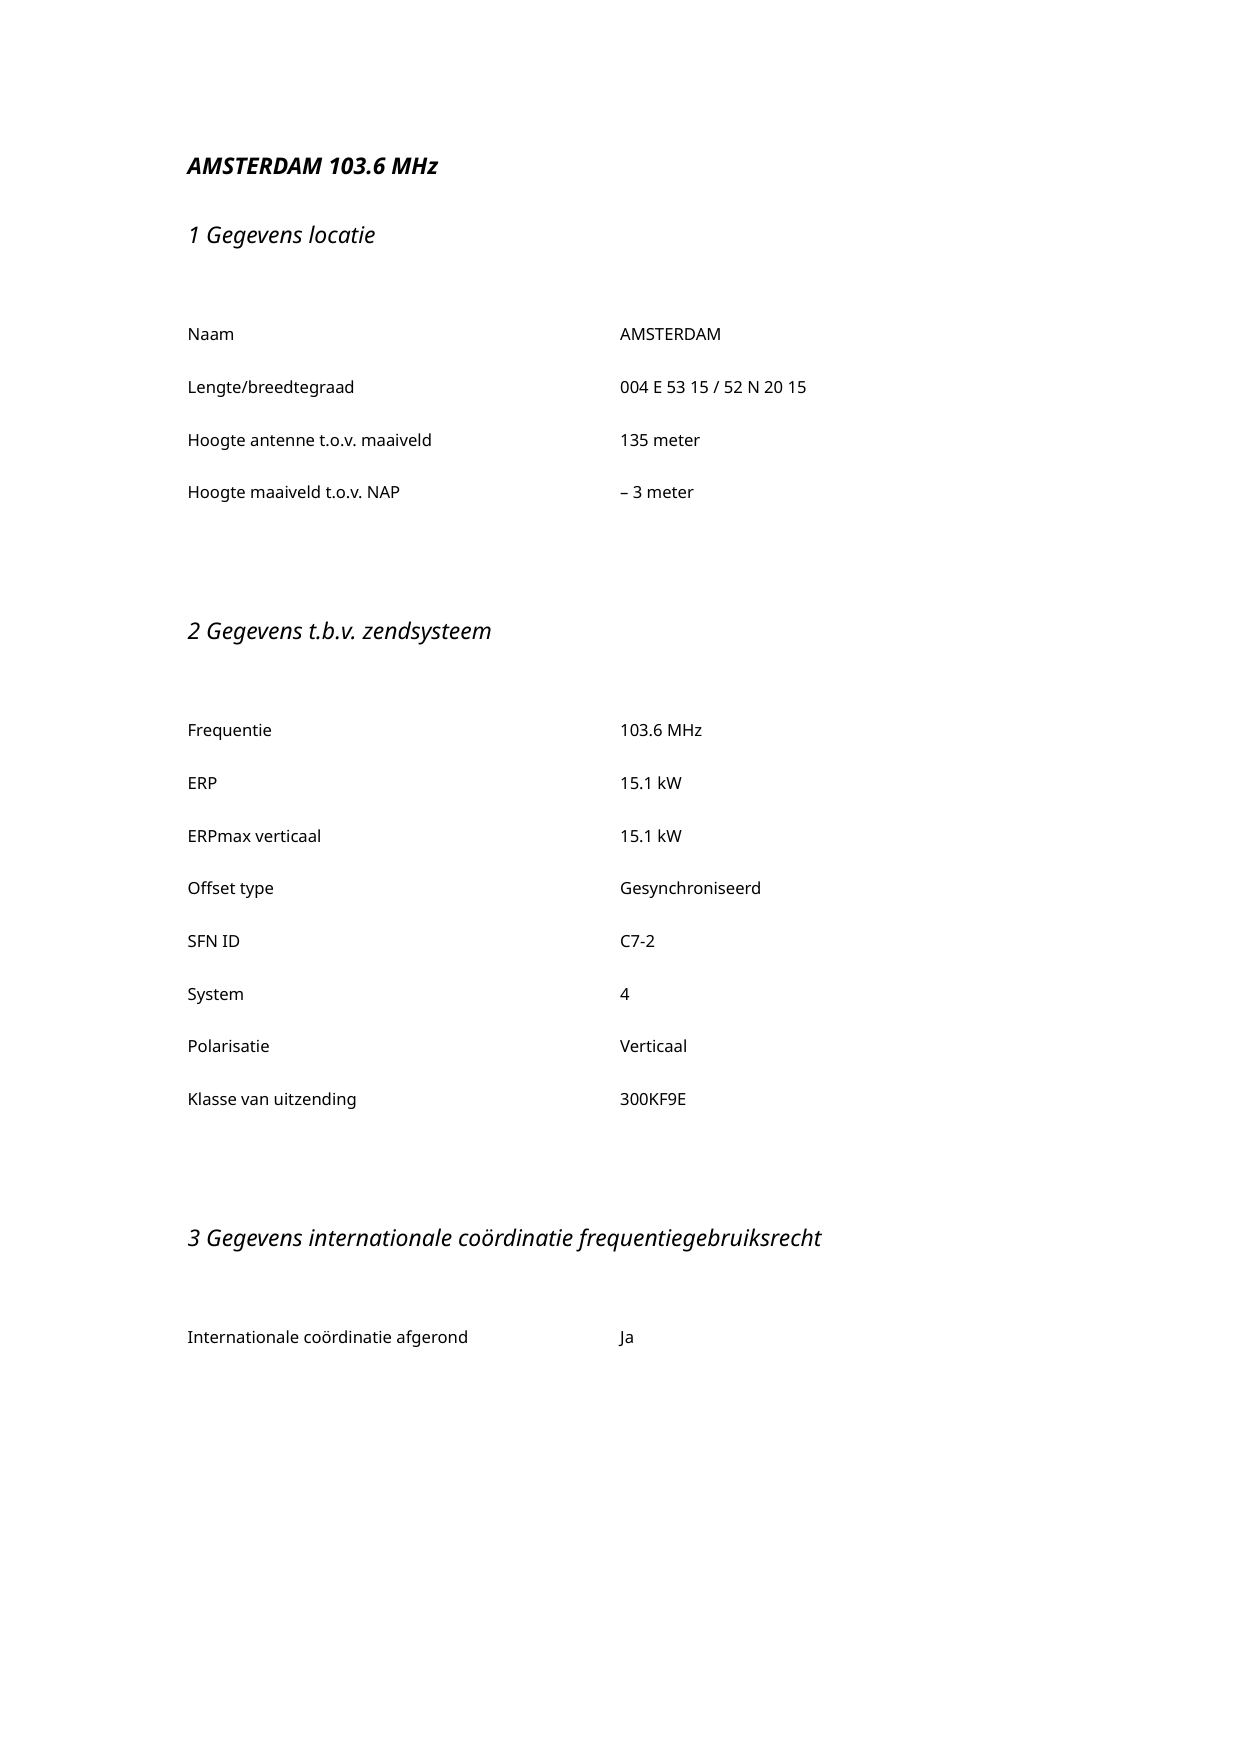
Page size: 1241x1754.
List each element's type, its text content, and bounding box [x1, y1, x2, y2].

table_cell Gesynchroniseerd [620, 877, 1053, 930]
table_header Naam [188, 323, 620, 376]
subtitle 3 Gegevens internationale coördinatie frequentiegebruiksrecht [187, 1221, 1053, 1253]
table_cell SFN ID [188, 930, 620, 982]
table_header Frequentie [188, 719, 620, 772]
table_cell C7-2 [620, 930, 1053, 982]
table_cell Klasse van uitzending [188, 1088, 620, 1141]
table_header 103.6 MHz [620, 719, 1053, 772]
table_cell 004 E 53 15 / 52 N 20 15 [620, 376, 1053, 428]
table_cell – 3 meter [620, 481, 1053, 534]
table_header Internationale coördinatie afgerond [188, 1326, 620, 1378]
table_header Ja [620, 1326, 1053, 1378]
table_cell Verticaal [620, 1035, 1053, 1088]
table_cell Hoogte antenne t.o.v. maaiveld [188, 428, 620, 481]
table_cell Lengte/breedtegraad [188, 376, 620, 428]
table_cell ERP [188, 772, 620, 824]
table_cell Hoogte maaiveld t.o.v. NAP [188, 481, 620, 534]
subtitle 1 Gegevens locatie [187, 219, 1053, 250]
table_header AMSTERDAM [620, 323, 1053, 376]
subtitle 2 Gegevens t.b.v. zendsysteem [187, 615, 1053, 646]
table_cell 15.1 kW [620, 824, 1053, 877]
table_cell System [188, 983, 620, 1035]
subtitle AMSTERDAM 103.6 MHz [187, 150, 1053, 181]
table_cell 4 [620, 983, 1053, 1035]
table_cell 135 meter [620, 428, 1053, 481]
table_cell Offset type [188, 877, 620, 930]
table_cell ERPmax verticaal [188, 824, 620, 877]
table_cell 300KF9E [620, 1088, 1053, 1141]
table_cell Polarisatie [188, 1035, 620, 1088]
table_cell 15.1 kW [620, 772, 1053, 824]
